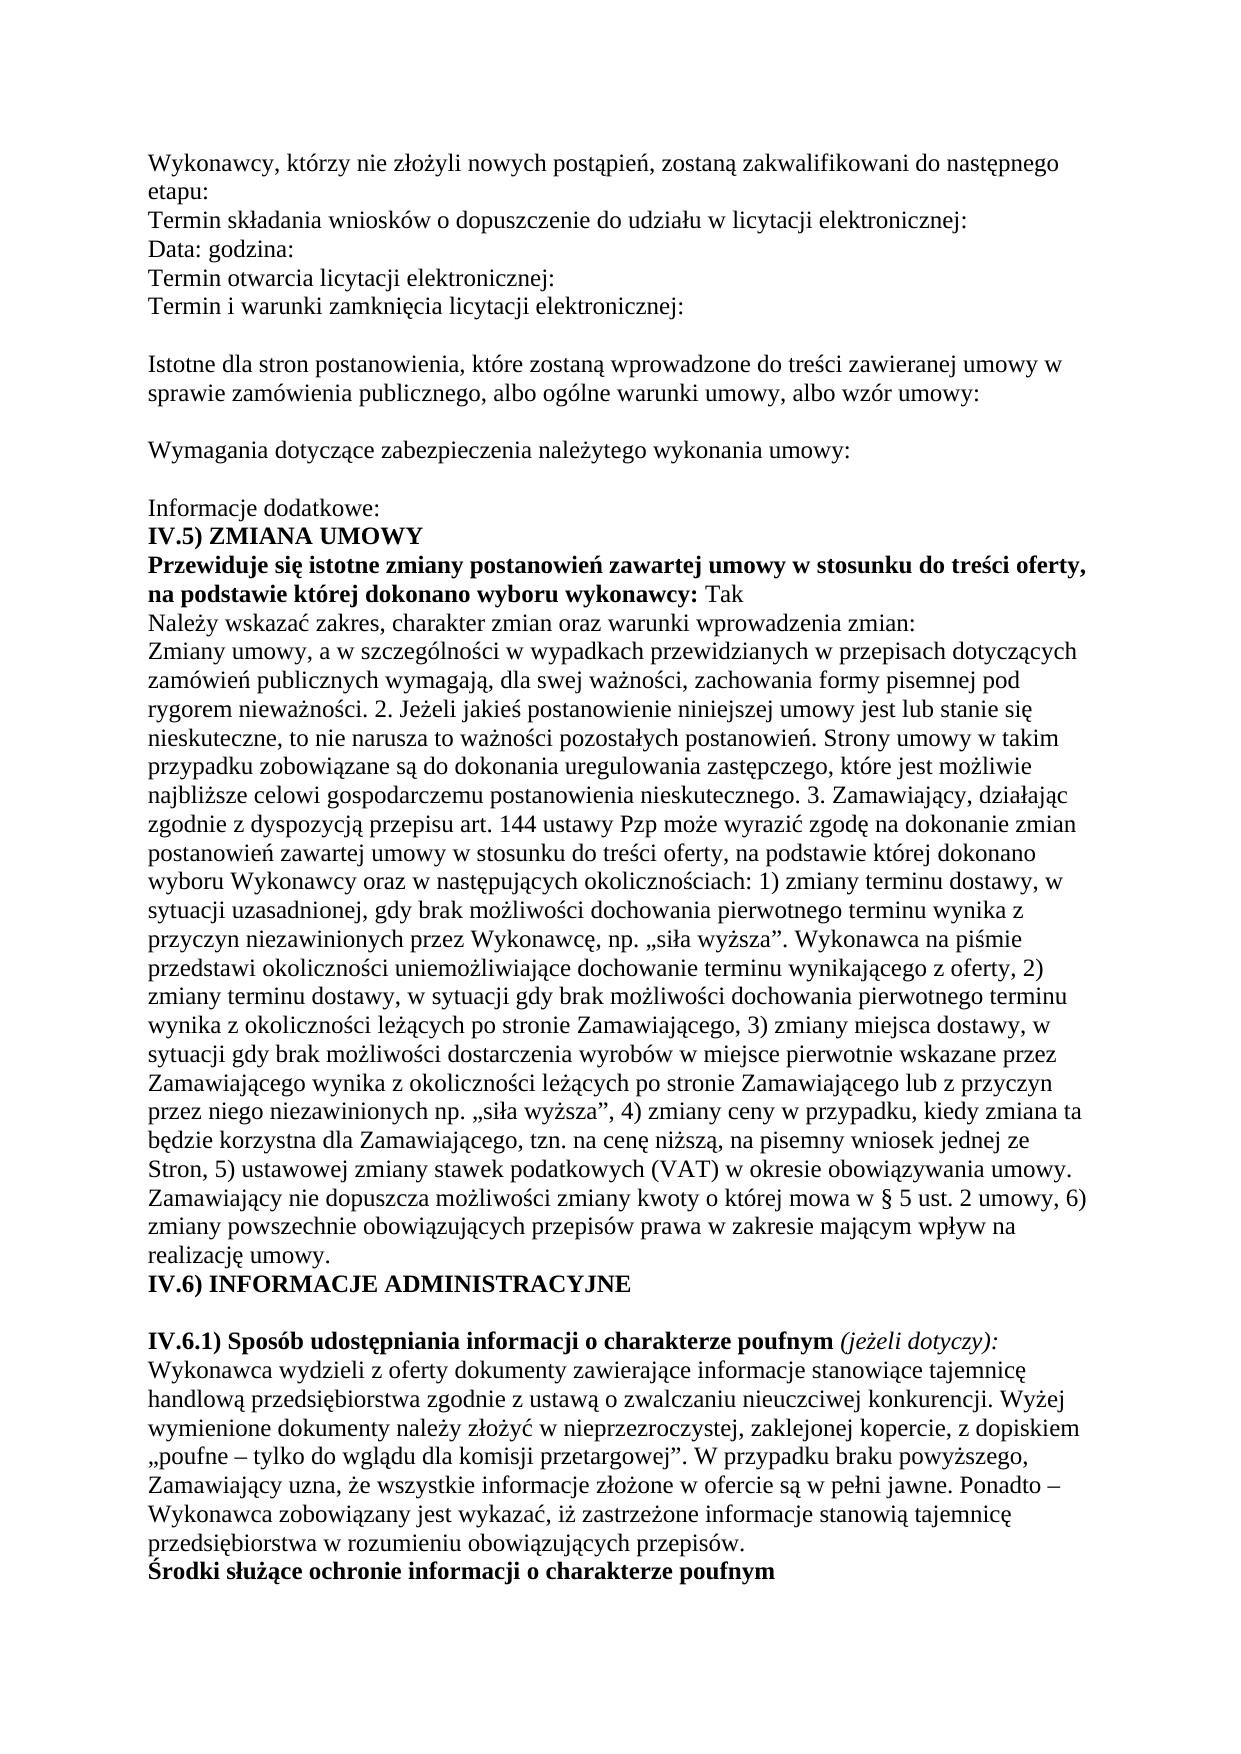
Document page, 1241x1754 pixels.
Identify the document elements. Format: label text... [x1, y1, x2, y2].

text Wymagania dotyczące zabezpieczenia należytego wykonania umowy: [148, 406, 1093, 464]
text Informacje dodatkowe: [148, 464, 1093, 521]
text Istotne dla stron postanowienia, które zostaną wprowadzone do treści zawieranej umowy w sprawie zamówienia publicznego, albo ogólne warunki umowy, albo wzór umowy: [148, 320, 1093, 406]
text Termin składania wniosków o dopuszczenie do udziału w licytacji elektronicznej: Data: godzina: Termin otwarcia licytacji elektronicznej: [148, 205, 1093, 291]
text IV.5) ZMIANA UMOWY Przewiduje się istotne zmiany postanowień zawartej umowy w stosunku do treści oferty, na podstawie której dokonano wyboru wykonawcy: Tak Należy wskazać zakres, charakter zmian oraz warunki wprowadzenia zmian: Zmiany umowy, a w szczególności w wypadkach przewidzianych w przepisach dotyczących zamówień publicznych wymagają, dla swej ważności, zachowania formy pisemnej pod rygorem nieważności. 2. Jeżeli jakieś postanowienie niniejszej umowy jest lub stanie się nieskuteczne, to nie narusza to ważności pozostałych postanowień. Strony umowy w takim przypadku zobowiązane są do dokonania uregulowania zastępczego, które jest możliwie najbliższe celowi gospodarczemu postanowienia nieskutecznego. 3. Zamawiający, działając zgodnie z dyspozycją przepisu art. 144 ustawy Pzp może wyrazić zgodę na dokonanie zmian postanowień zawartej umowy w stosunku do treści oferty, na podstawie której dokonano wyboru Wykonawcy oraz w następujących okolicznościach: 1) zmiany terminu dostawy, w sytuacji uzasadnionej, gdy brak możliwości dochowania pierwotnego terminu wynika z przyczyn niezawinionych przez Wykonawcę, np. „siła wyższa”. Wykonawca na piśmie przedstawi okoliczności uniemożliwiające dochowanie terminu wynikającego z oferty, 2) zmiany terminu dostawy, w sytuacji gdy brak możliwości dochowania pierwotnego terminu wynika z okoliczności leżących po stronie Zamawiającego, 3) zmiany miejsca dostawy, w sytuacji gdy brak możliwości dostarczenia wyrobów w miejsce pierwotnie wskazane przez Zamawiającego wynika z okoliczności leżących po stronie Zamawiającego lub z przyczyn przez niego niezawinionych np. „siła wyższa”, 4) zmiany ceny w przypadku, kiedy zmiana ta będzie korzystna dla Zamawiającego, tzn. na cenę niższą, na pisemny wniosek jednej ze Stron, 5) ustawowej zmiany stawek podatkowych (VAT) w okresie obowiązywania umowy. Zamawiający nie dopuszcza możliwości zmiany kwoty o której mowa w § 5 ust. 2 umowy, 6) zmiany powszechnie obowiązujących przepisów prawa w zakresie mającym wpływ na realizację umowy. IV.6) INFORMACJE ADMINISTRACYJNE IV.6.1) Sposób udostępniania informacji o charakterze poufnym (jeżeli dotyczy): Wykonawca wydzieli z oferty dokumenty zawierające informacje stanowiące tajemnicę handlową przedsiębiorstwa zgodnie z ustawą o zwalczaniu nieuczciwej konkurencji. Wyżej wymienione dokumenty należy złożyć w nieprzezroczystej, zaklejonej kopercie, z dopiskiem „poufne – tylko do wglądu dla komisji przetargowej”. W przypadku braku powyższego, Zamawiający uzna, że wszystkie informacje złożone w ofercie są w pełni jawne. Ponadto – Wykonawca zobowiązany jest wykazać, iż zastrzeżone informacje stanowią tajemnicę przedsiębiorstwa w rozumieniu obowiązujących przepisów. Środki służące ochronie informacji o charakterze poufnym [148, 521, 1093, 1585]
text Termin i warunki zamknięcia licytacji elektronicznej: [148, 291, 1093, 320]
text Wykonawcy, którzy nie złożyli nowych postąpień, zostaną zakwalifikowani do następnego etapu: [148, 148, 1093, 205]
